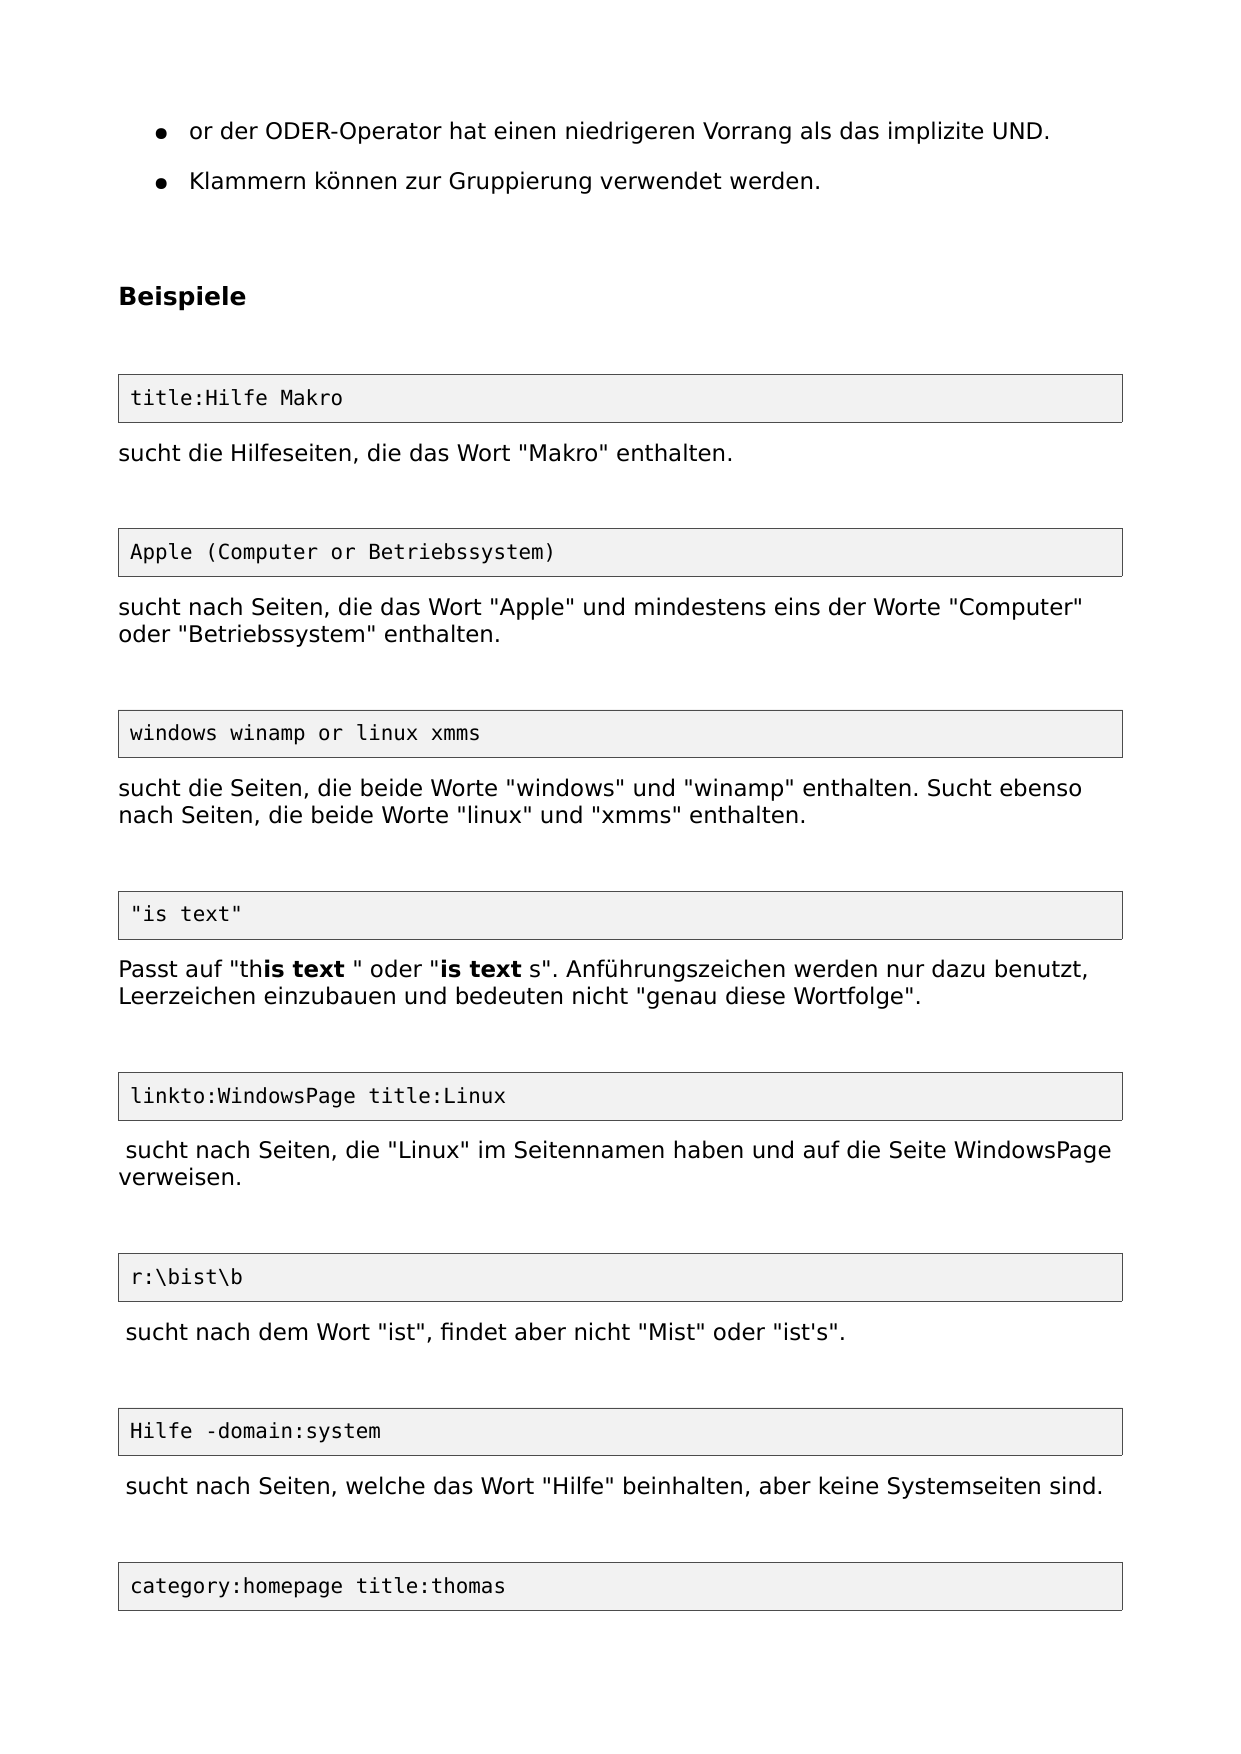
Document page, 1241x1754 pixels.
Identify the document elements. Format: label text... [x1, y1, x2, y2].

text sucht nach Seiten, die das Wort "Apple" und mindestens eins der Worte "Computer" oder "Betriebssystem" enthalten. [118, 594, 1122, 647]
text windows winamp or linux xmms [119, 711, 1122, 757]
text sucht die Seiten, die beide Worte "windows" und "winamp" enthalten. Sucht ebenso nach Seiten, die beide Worte "linux" und "xmms" enthalten. [118, 775, 1122, 829]
text sucht nach Seiten, die "Linux" im Seitennamen haben und auf die Seite WindowsPage verweisen. [118, 1138, 1122, 1191]
text Passt auf "this text " oder "is text s". Anführungszeichen werden nur dazu benutzt, Leerzeichen einzubauen und bedeuten nicht "genau diese Wortfolge". [118, 956, 1122, 1010]
text linkto:WindowsPage title:Linux [119, 1073, 1122, 1120]
subtitle Beispiele [118, 282, 1122, 311]
text sucht die Hilfeseiten, die das Wort "Makro" enthalten. [118, 440, 1122, 466]
text category:homepage title:thomas [119, 1563, 1122, 1610]
text sucht nach dem Wort "ist", findet aber nicht "Mist" oder "ist's". [118, 1319, 1122, 1345]
list or der ODER-Operator hat einen niedrigeren Vorrang als das implizite UND. [153, 118, 1122, 145]
text title:Hilfe Makro [119, 375, 1122, 422]
text Apple (Computer or Betriebssystem) [119, 529, 1122, 576]
text "is text" [119, 892, 1122, 939]
list Klammern können zur Gruppierung verwendet werden. [153, 168, 1122, 195]
text Hilfe -domain:system [119, 1409, 1122, 1455]
text r:\bist\b [119, 1254, 1122, 1301]
text sucht nach Seiten, welche das Wort "Hilfe" beinhalten, aber keine Systemseiten sind. [118, 1473, 1122, 1500]
